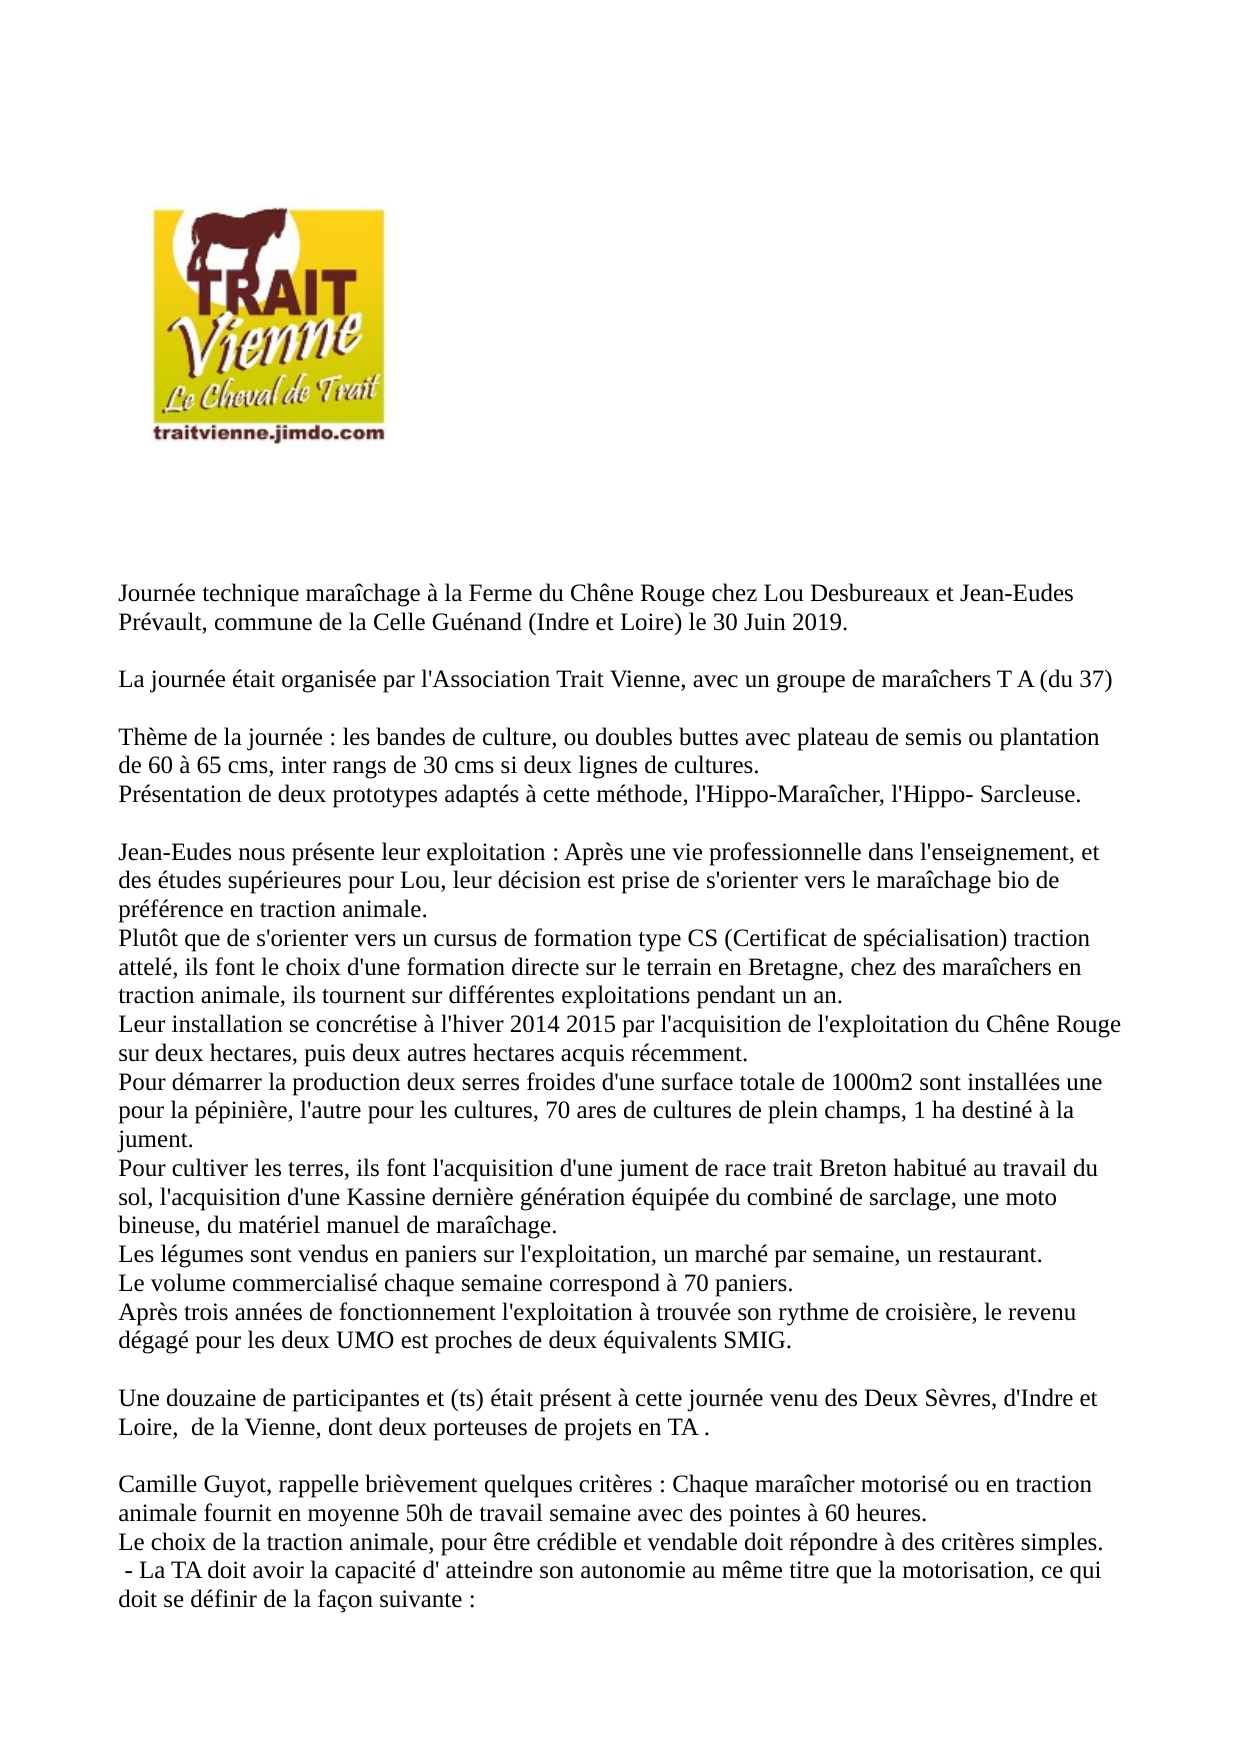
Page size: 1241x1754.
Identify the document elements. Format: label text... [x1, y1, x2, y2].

text Plutôt que de s'orienter vers un cursus de formation type CS (Certificat de spécialisation) traction attelé, ils font le choix d'une formation directe sur le terrain en Bretagne, chez des maraîchers en traction animale, ils tournent sur différentes exploitations pendant un an. [118, 923, 1122, 1009]
text Camille Guyot, rappelle brièvement quelques critères : Chaque maraîcher motorisé ou en traction animale fournit en moyenne 50h de travail semaine avec des pointes à 60 heures. [118, 1469, 1122, 1527]
text Présentation de deux prototypes adaptés à cette méthode, l'Hippo-Maraîcher, l'Hippo- Sarcleuse. [118, 779, 1122, 808]
text Pour démarrer la production deux serres froides d'une surface totale de 1000m2 sont installées une pour la pépinière, l'autre pour les cultures, 70 ares de cultures de plein champs, 1 ha destiné à la jument. [118, 1067, 1122, 1153]
text Les légumes sont vendus en paniers sur l'exploitation, un marché par semaine, un restaurant. [118, 1239, 1122, 1268]
text - La TA doit avoir la capacité d' atteindre son autonomie au même titre que la motorisation, ce qui doit se définir de la façon suivante : [118, 1556, 1122, 1613]
text Thème de la journée : les bandes de culture, ou doubles buttes avec plateau de semis ou plantation de 60 à 65 cms, inter rangs de 30 cms si deux lignes de cultures. [118, 722, 1122, 779]
text Journée technique maraîchage à la Ferme du Chêne Rouge chez Lou Desbureaux et Jean-Eudes Prévault, commune de la Celle Guénand (Indre et Loire) le 30 Juin 2019. [118, 578, 1122, 636]
text Jean-Eudes nous présente leur exploitation : Après une vie professionnelle dans l'enseignement, et des études supérieures pour Lou, leur décision est prise de s'orienter vers le maraîchage bio de préférence en traction animale. [118, 837, 1122, 923]
text Une douzaine de participantes et (ts) était présent à cette journée venu des Deux Sèvres, d'Indre et Loire, de la Vienne, dont deux porteuses de projets en TA . [118, 1383, 1122, 1441]
text Le volume commercialisé chaque semaine correspond à 70 paniers. [118, 1268, 1122, 1297]
picture [145, 202, 389, 447]
text sur deux hectares, puis deux autres hectares acquis récemment. [118, 1038, 1122, 1067]
text Après trois années de fonctionnement l'exploitation à trouvée son rythme de croisière, le revenu dégagé pour les deux UMO est proches de deux équivalents SMIG. [118, 1297, 1122, 1354]
text Pour cultiver les terres, ils font l'acquisition d'une jument de race trait Breton habitué au travail du sol, l'acquisition d'une Kassine dernière génération équipée du combiné de sarclage, une moto bineuse, du matériel manuel de maraîchage. [118, 1153, 1122, 1239]
text La journée était organisée par l'Association Trait Vienne, avec un groupe de maraîchers T A (du 37) [118, 664, 1122, 693]
text Le choix de la traction animale, pour être crédible et vendable doit répondre à des critères simples. [118, 1527, 1122, 1556]
text Leur installation se concrétise à l'hiver 2014 2015 par l'acquisition de l'exploitation du Chêne Rouge [118, 1009, 1122, 1038]
